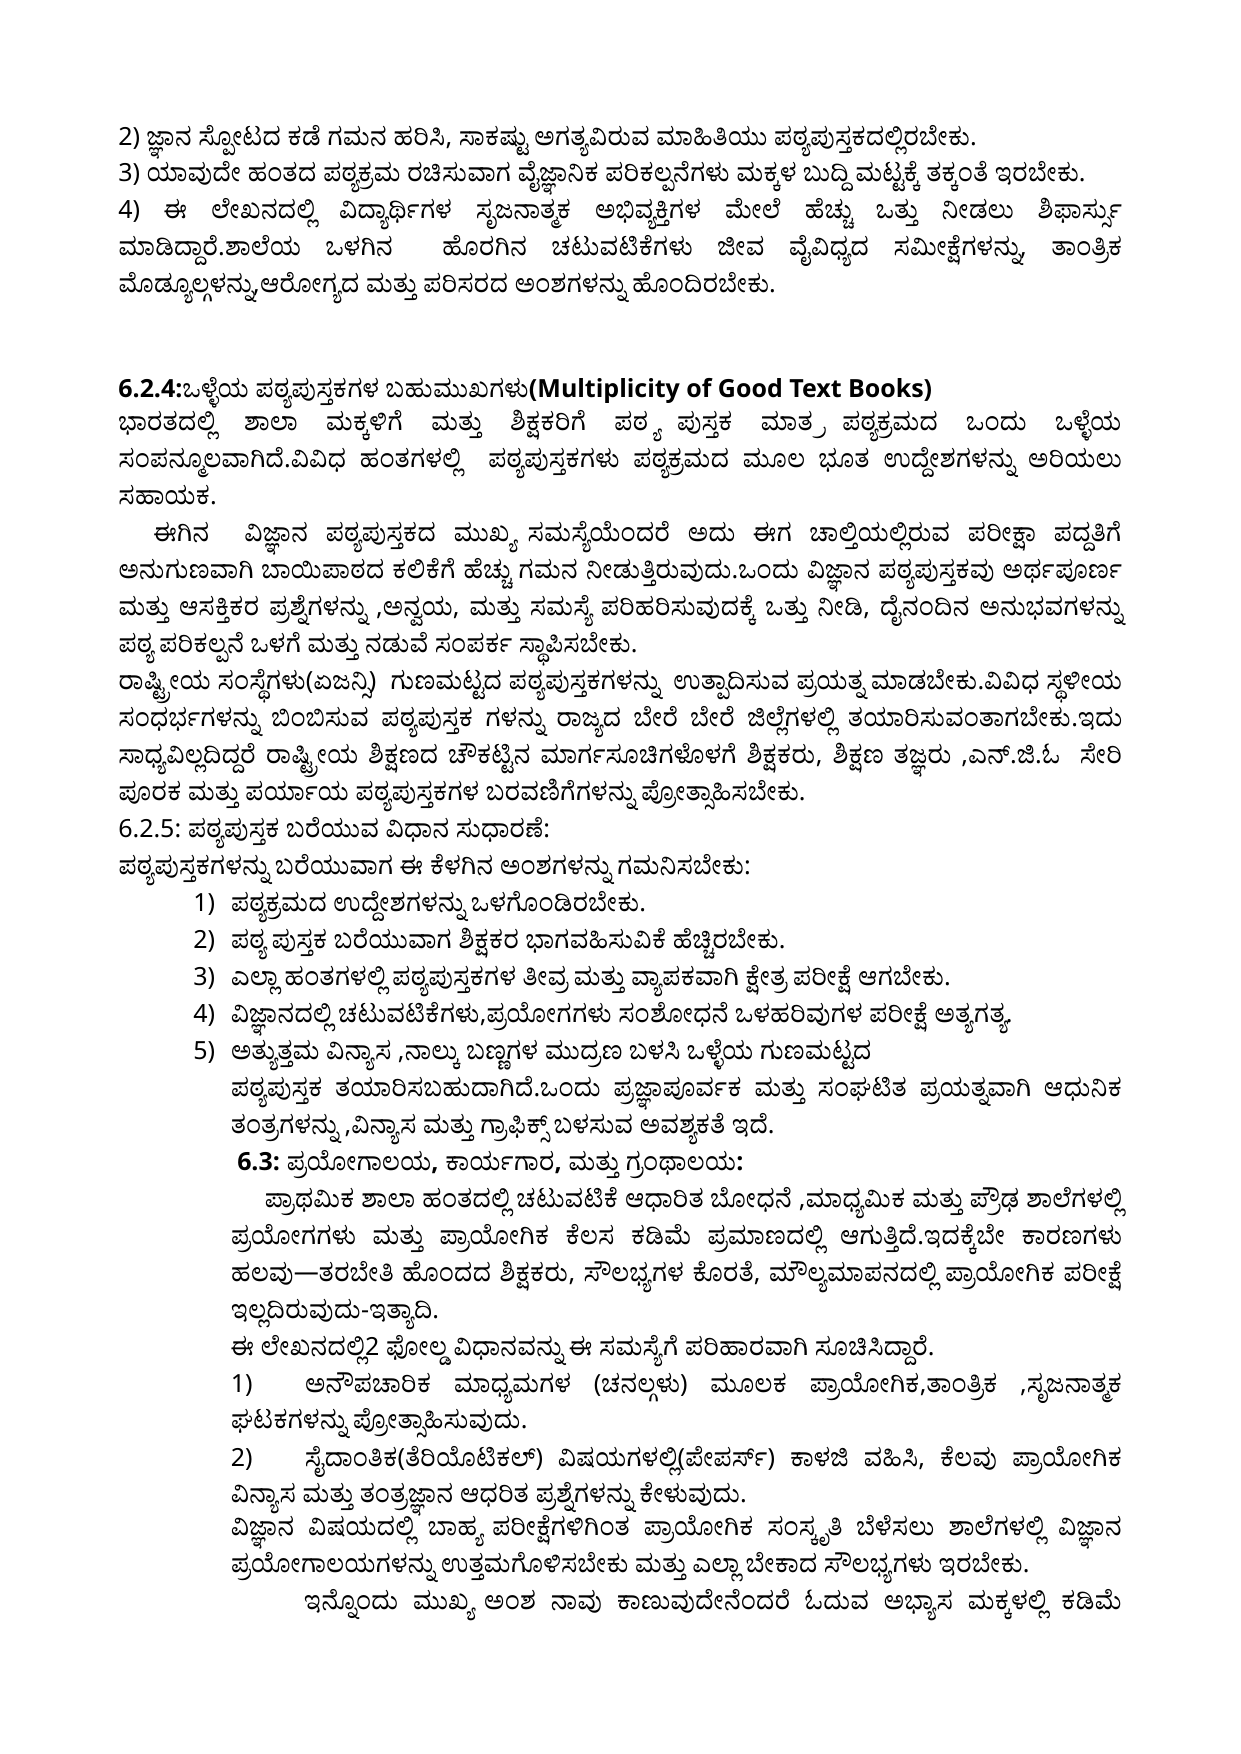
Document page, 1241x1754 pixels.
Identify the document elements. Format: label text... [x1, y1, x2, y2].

list ವಿಜ್ಞಾನದಲ್ಲಿ ಚಟುವಟಿಕೆಗಳು,ಪ್ರಯೋಗಗಳು ಸಂಶೋಧನೆ ಒಳಹರಿವುಗಳ ಪರೀಕ್ಷೆ ಅತ್ಯಗತ್ಯ. [193, 995, 1122, 1032]
list ಎಲ್ಲಾ ಹಂತಗಳಲ್ಲಿ ಪಠ್ಯಪುಸ್ತಕಗಳ ತೀವ್ರ ಮತ್ತು ವ್ಯಾಪಕವಾಗಿ ಕ್ಷೇತ್ರ ಪರೀಕ್ಷೆ ಆಗಬೇಕು. [193, 958, 1122, 995]
list ಪ್ರಾಥಮಿಕ ಶಾಲಾ ಹಂತದಲ್ಲಿ ಚಟುವಟಿಕೆ ಆಧಾರಿತ ಬೋಧನೆ ,ಮಾಧ್ಯಮಿಕ ಮತ್ತು ಪ್ರೌಢ ಶಾಲೆಗಳಲ್ಲಿ ಪ್ರಯೋಗಗಳು ಮತ್ತು ಪ್ರಾಯೋಗಿಕ ಕೆಲಸ ಕಡಿಮೆ ಪ್ರಮಾಣದಲ್ಲಿ ಆಗುತ್ತಿದೆ.ಇದಕ್ಕೆಬೇ ಕಾರಣಗಳು ಹಲವು—ತರಬೇತಿ ಹೊಂದದ ಶಿಕ್ಷಕರು, ಸೌಲಭ್ಯಗಳ ಕೊರತೆ, ಮೌಲ್ಯಮಾಪನದಲ್ಲಿ ಪ್ರಾಯೋಗಿಕ ಪರೀಕ್ಷೆ ಇಲ್ಲದಿರುವುದು-ಇತ್ಯಾದಿ. [231, 1180, 1122, 1328]
list ಅತ್ಯುತ್ತಮ ವಿನ್ಯಾಸ ,ನಾಲ್ಕು ಬಣ್ಣಗಳ ಮುದ್ರಣ ಬಳಸಿ ಒಳ್ಳೆಯ ಗುಣಮಟ್ಟದ [193, 1032, 1122, 1069]
list 6.3: ಪ್ರಯೋಗಾಲಯ, ಕಾರ್ಯಗಾರ, ಮತ್ತು ಗ್ರಂಥಾಲಯ: [231, 1143, 1122, 1180]
list ರಾಷ್ಟ್ರೀಯ ಸಂಸ್ಥೆಗಳು(ಏಜನ್ಸಿ) ಗುಣಮಟ್ಟದ ಪಠ್ಯಪುಸ್ತಕಗಳನ್ನು ಉತ್ಪಾದಿಸುವ ಪ್ರಯತ್ನ ಮಾಡಬೇಕು.ವಿವಿಧ ಸ್ಥಳೀಯ ಸಂಧರ್ಭಗಳನ್ನು ಬಿಂಬಿಸುವ ಪಠ್ಯಪುಸ್ತಕ ಗಳನ್ನು ರಾಜ್ಯದ ಬೇರೆ ಬೇರೆ ಜಿಲ್ಲೆಗಳಲ್ಲಿ ತಯಾರಿಸುವಂತಾಗಬೇಕು.ಇದು ಸಾಧ್ಯವಿಲ್ಲದಿದ್ದರೆ ರಾಷ್ಟ್ರೀಯ ಶಿಕ್ಷಣದ ಚೌಕಟ್ಟಿನ ಮಾರ್ಗಸೂಚಿಗಳೊಳಗೆ ಶಿಕ್ಷಕರು, ಶಿಕ್ಷಣ ತಜ್ಞರು ,ಎನ್.ಜಿ.ಓ ಸೇರಿ ಪೂರಕ ಮತ್ತು ಪರ್ಯಾಯ ಪಠ್ಯಪುಸ್ತಕಗಳ ಬರವಣಿಗೆಗಳನ್ನು ಪ್ರೋತ್ಸಾಹಿಸಬೇಕು. [118, 663, 1122, 811]
list ಪಠ್ಯಪುಸ್ತಕಗಳನ್ನು ಬರೆಯುವಾಗ ಈ ಕೆಳಗಿನ ಅಂಶಗಳನ್ನು ಗಮನಿಸಬೇಕು: [118, 847, 1122, 884]
list ಪಠ್ಯ ಪುಸ್ತಕ ಬರೆಯುವಾಗ ಶಿಕ್ಷಕರ ಭಾಗವಹಿಸುವಿಕೆ ಹೆಚ್ಚಿರಬೇಕು. [193, 921, 1122, 958]
list ಪಠ್ಯಪುಸ್ತಕ ತಯಾರಿಸಬಹುದಾಗಿದೆ.ಒಂದು ಪ್ರಜ್ಞಾಪೂರ್ವಕ ಮತ್ತು ಸಂಘಟಿತ ಪ್ರಯತ್ನವಾಗಿ ಆಧುನಿಕ ತಂತ್ರಗಳನ್ನು ,ವಿನ್ಯಾಸ ಮತ್ತು ಗ್ರಾಫಿಕ್ಸ್ ಬಳಸುವ ಅವಶ್ಯಕತೆ ಇದೆ. [231, 1069, 1122, 1143]
list ಪಠ್ಯಕ್ರಮದ ಉದ್ದೇಶಗಳನ್ನು ಒಳಗೊಂಡಿರಬೇಕು. [193, 884, 1122, 921]
list 6.2.5: ಪಠ್ಯಪುಸ್ತಕ ಬರೆಯುವ ವಿಧಾನ ಸುಧಾರಣೆ: [118, 811, 1122, 847]
list 6.2.4:ಒಳ್ಳೆಯ ಪಠ್ಯಪುಸ್ತಕಗಳ ಬಹುಮುಖಗಳು(Multiplicity of Good Text Books) [118, 371, 1122, 408]
list ಸೈದಾಂತಿಕ(ತೆರಿಯೊಟಿಕಲ್) ವಿಷಯಗಳಲ್ಲಿ(ಪೇಪರ್ಸ್) ಕಾಳಜಿ ವಹಿಸಿ, ಕೆಲವು ಪ್ರಾಯೋಗಿಕ ವಿನ್ಯಾಸ ಮತ್ತು ತಂತ್ರಜ್ಞಾನ ಆಧರಿತ ಪ್ರಶ್ನೆಗಳನ್ನು ಕೇಳುವುದು. [231, 1439, 1122, 1513]
list ಭಾರತದಲ್ಲಿ ಶಾಲಾ ಮಕ್ಕಳಿಗೆ ಮತ್ತು ಶಿಕ್ಷಕರಿಗೆ ಪಠ್ಯ ಪುಸ್ತಕ ಮಾತ್ರ ಪಠ್ಯಕ್ರಮದ ಒಂದು ಒಳ್ಳೆಯ ಸಂಪನ್ಮೂಲವಾಗಿದೆ.ವಿವಿಧ ಹಂತಗಳಲ್ಲಿ ಪಠ್ಯಪುಸ್ತಕಗಳು ಪಠ್ಯಕ್ರಮದ ಮೂಲ ಭೂತ ಉದ್ದೇಶಗಳನ್ನು ಅರಿಯಲು ಸಹಾಯಕ. [118, 408, 1122, 515]
list 4) ಈ ಲೇಖನದಲ್ಲಿ ವಿದ್ಯಾರ್ಥಿಗಳ ಸೃಜನಾತ್ಮಕ ಅಭಿವ್ಯಕ್ತಿಗಳ ಮೇಲೆ ಹೆಚ್ಚು ಒತ್ತು ನೀಡಲು ಶಿಫಾರ್ಸ್ಸು ಮಾಡಿದ್ದಾರೆ.ಶಾಲೆಯ ಒಳಗಿನ ಹೊರಗಿನ ಚಟುವಟಿಕೆಗಳು ಜೀವ ವೈವಿಧ್ಯದ ಸಮೀಕ್ಷೆಗಳನ್ನು, ತಾಂತ್ರಿಕ ಮೊಡ್ಯೂಲ್ಗಳನ್ನು,ಆರೋಗ್ಯದ ಮತ್ತು ಪರಿಸರದ ಅಂಶಗಳನ್ನು ಹೊಂದಿರಬೇಕು. [118, 192, 1122, 303]
list ಅನೌಪಚಾರಿಕ ಮಾಧ್ಯಮಗಳ (ಚನಲ್ಗಳು) ಮೂಲಕ ಪ್ರಾಯೋಗಿಕ,ತಾಂತ್ರಿಕ ,ಸೃಜನಾತ್ಮಕ ಘಟಕಗಳನ್ನು ಪ್ರೋತ್ಸಾಹಿಸುವುದು. [231, 1365, 1122, 1439]
list 3) ಯಾವುದೇ ಹಂತದ ಪಠ್ಯಕ್ರಮ ರಚಿಸುವಾಗ ವೈಜ್ಞಾನಿಕ ಪರಿಕಲ್ಪನೆಗಳು ಮಕ್ಕಳ ಬುದ್ದಿ ಮಟ್ಟಕ್ಕೆ ತಕ್ಕಂತೆ ಇರಬೇಕು. [118, 155, 1122, 192]
list ಇನ್ನೊಂದು ಮುಖ್ಯ ಅಂಶ ನಾವು ಕಾಣುವುದೇನೆಂದರೆ ಓದುವ ಅಭ್ಯಾಸ ಮಕ್ಕಳಲ್ಲಿ ಕಡಿಮೆ [231, 1583, 1122, 1620]
list 2) ಜ್ಞಾನ ಸ್ಪೋಟದ ಕಡೆ ಗಮನ ಹರಿಸಿ, ಸಾಕಷ್ಟು ಅಗತ್ಯವಿರುವ ಮಾಹಿತಿಯು ಪಠ್ಯಪುಸ್ತಕದಲ್ಲಿರಬೇಕು. [118, 118, 1122, 155]
list ಈಗಿನ ವಿಜ್ಞಾನ ಪಠ್ಯಪುಸ್ತಕದ ಮುಖ್ಯ ಸಮಸ್ಯೆಯೆಂದರೆ ಅದು ಈಗ ಚಾಲ್ತಿಯಲ್ಲಿರುವ ಪರೀಕ್ಷಾ ಪದ್ದತಿಗೆ ಅನುಗುಣವಾಗಿ ಬಾಯಿಪಾಠದ ಕಲಿಕೆಗೆ ಹೆಚ್ಚು ಗಮನ ನೀಡುತ್ತಿರುವುದು.ಒಂದು ವಿಜ್ಞಾನ ಪಠ್ಯಪುಸ್ತಕವು ಅರ್ಥಪೂರ್ಣ ಮತ್ತು ಆಸಕ್ತಿಕರ ಪ್ರಶ್ನೆಗಳನ್ನು ,ಅನ್ವಯ, ಮತ್ತು ಸಮಸ್ಯೆ ಪರಿಹರಿಸುವುದಕ್ಕೆ ಒತ್ತು ನೀಡಿ, ದೈನಂದಿನ ಅನುಭವಗಳನ್ನು ಪಠ್ಯ ಪರಿಕಲ್ಪನೆ ಒಳಗೆ ಮತ್ತು ನಡುವೆ ಸಂಪರ್ಕ ಸ್ಥಾಪಿಸಬೇಕು. [118, 515, 1122, 663]
list ಈ ಲೇಖನದಲ್ಲಿ2 ಫೋಲ್ಡ ವಿಧಾನವನ್ನು ಈ ಸಮಸ್ಯೆಗೆ ಪರಿಹಾರವಾಗಿ ಸೂಚಿಸಿದ್ದಾರೆ. [231, 1328, 1122, 1365]
list ವಿಜ್ಞಾನ ವಿಷಯದಲ್ಲಿ ಬಾಹ್ಯ ಪರೀಕ್ಷೆಗಳಿಗಿಂತ ಪ್ರಾಯೋಗಿಕ ಸಂಸ್ಕೃತಿ ಬೆಳೆಸಲು ಶಾಲೆಗಳಲ್ಲಿ ವಿಜ್ಞಾನ ಪ್ರಯೋಗಾಲಯಗಳನ್ನು ಉತ್ತಮಗೊಳಿಸಬೇಕು ಮತ್ತು ಎಲ್ಲಾ ಬೇಕಾದ ಸೌಲಭ್ಯಗಳು ಇರಬೇಕು. [231, 1513, 1122, 1583]
